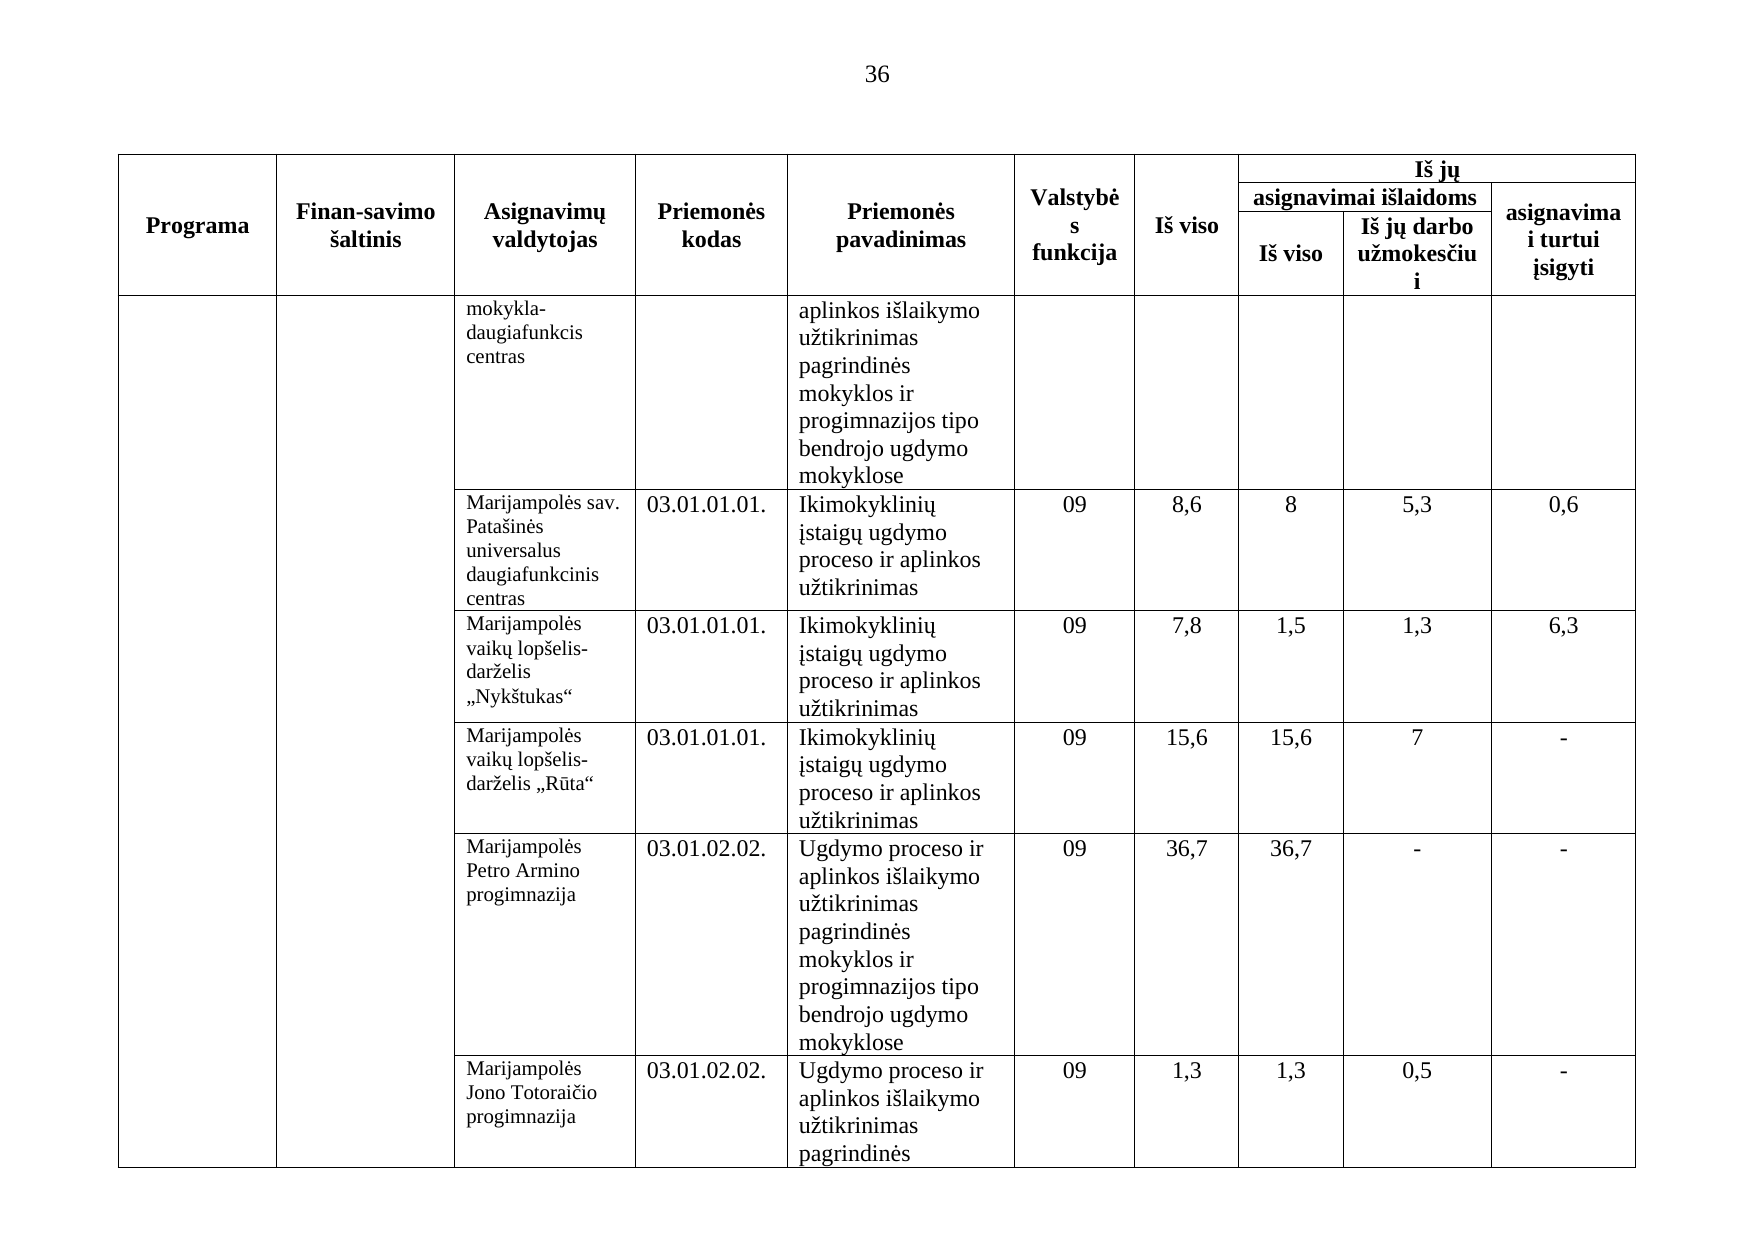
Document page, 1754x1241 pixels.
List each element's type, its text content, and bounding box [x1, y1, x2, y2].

table_cell 09 [1015, 1056, 1134, 1167]
table_cell Marijampolės Petro Armino progimnazija [455, 834, 635, 1055]
table_cell [1344, 296, 1491, 489]
table_header Priemonės pavadinimas [788, 155, 1014, 295]
table_cell 8 [1239, 490, 1343, 610]
table_cell 03.01.01.01. [636, 723, 787, 833]
table_cell - [1492, 1056, 1635, 1167]
table_cell 8,6 [1135, 490, 1238, 610]
table_cell - [1492, 834, 1635, 1055]
table_cell 1,3 [1135, 1056, 1238, 1167]
table_cell Marijampolės sav. Patašinės universalus daugiafunkcinis centras [455, 490, 635, 610]
table_header Iš viso [1135, 155, 1238, 295]
table_cell Ikimokyklinių įstaigų ugdymo proceso ir aplinkos užtikrinimas [788, 490, 1014, 610]
table_header Programa [119, 155, 276, 295]
table_cell 7 [1344, 723, 1491, 833]
table_cell - [1492, 723, 1635, 833]
table_cell Ikimokyklinių įstaigų ugdymo proceso ir aplinkos užtikrinimas [788, 611, 1014, 722]
table_cell 03.01.02.02. [636, 1056, 787, 1167]
table_cell Ugdymo proceso ir aplinkos išlaikymo užtikrinimas pagrindinės mokyklos ir progimnazijos tipo bendrojo ugdymo mokyklose [788, 834, 1014, 1055]
table_cell [1239, 296, 1343, 489]
table_cell [277, 296, 454, 1167]
table_cell Ugdymo proceso ir aplinkos išlaikymo užtikrinimas pagrindinės [788, 1056, 1014, 1167]
table_cell [1135, 296, 1238, 489]
table_cell 7,8 [1135, 611, 1238, 722]
table_cell - [1344, 834, 1491, 1055]
table_cell Marijampolės Jono Totoraičio progimnazija [455, 1056, 635, 1167]
table_header Asignavimų valdytojas [455, 155, 635, 295]
table_header Finan-savimo šaltinis [277, 155, 454, 295]
table_cell Marijampolės vaikų lopšelis-darželis „Rūta“ [455, 723, 635, 833]
table_header Valstybės funkcija [1015, 155, 1134, 295]
table_header Priemonės kodas [636, 155, 787, 295]
table_cell 36,7 [1239, 834, 1343, 1055]
table_cell 09 [1015, 834, 1134, 1055]
table_cell asignavimai išlaidoms [1239, 183, 1491, 211]
table_cell 15,6 [1135, 723, 1238, 833]
table_cell - [1492, 296, 1635, 489]
table_cell 0,5 [1344, 1056, 1491, 1167]
table_cell mokykla-daugiafunkcis centras [455, 296, 635, 489]
table_cell asignavimai turtui įsigyti [1492, 183, 1635, 295]
table_cell 03.01.01.01. [636, 611, 787, 722]
table_cell 09 [1015, 723, 1134, 833]
table_cell 03.01.02.02. [636, 834, 787, 1055]
table_cell [636, 296, 787, 489]
table_cell 09 [1015, 611, 1134, 722]
table_cell Marijampolės vaikų lopšelis-darželis „Nykštukas“ [455, 611, 635, 722]
table_header Iš jų [1239, 155, 1635, 182]
table_cell 09 [1015, 490, 1134, 610]
table_cell Iš jų darbo užmokesčiui [1344, 212, 1491, 295]
table_cell 1,3 [1239, 1056, 1343, 1167]
table_cell 36,7 [1135, 834, 1238, 1055]
table_cell 0,6 [1492, 490, 1635, 610]
table_cell Iš viso [1239, 212, 1343, 295]
table_cell 15,6 [1239, 723, 1343, 833]
table_cell Ikimokyklinių įstaigų ugdymo proceso ir aplinkos užtikrinimas [788, 723, 1014, 833]
table_cell [119, 296, 276, 1167]
table_cell aplinkos išlaikymo užtikrinimas pagrindinės mokyklos ir progimnazijos tipo bendrojo ugdymo mokyklose [788, 296, 1014, 489]
table_cell 1,3 [1344, 611, 1491, 722]
table_cell 6,3 [1492, 611, 1635, 722]
table_cell [1015, 296, 1134, 489]
table_cell 5,3 [1344, 490, 1491, 610]
table_cell 1,5 [1239, 611, 1343, 722]
table_cell 03.01.01.01. [636, 490, 787, 610]
